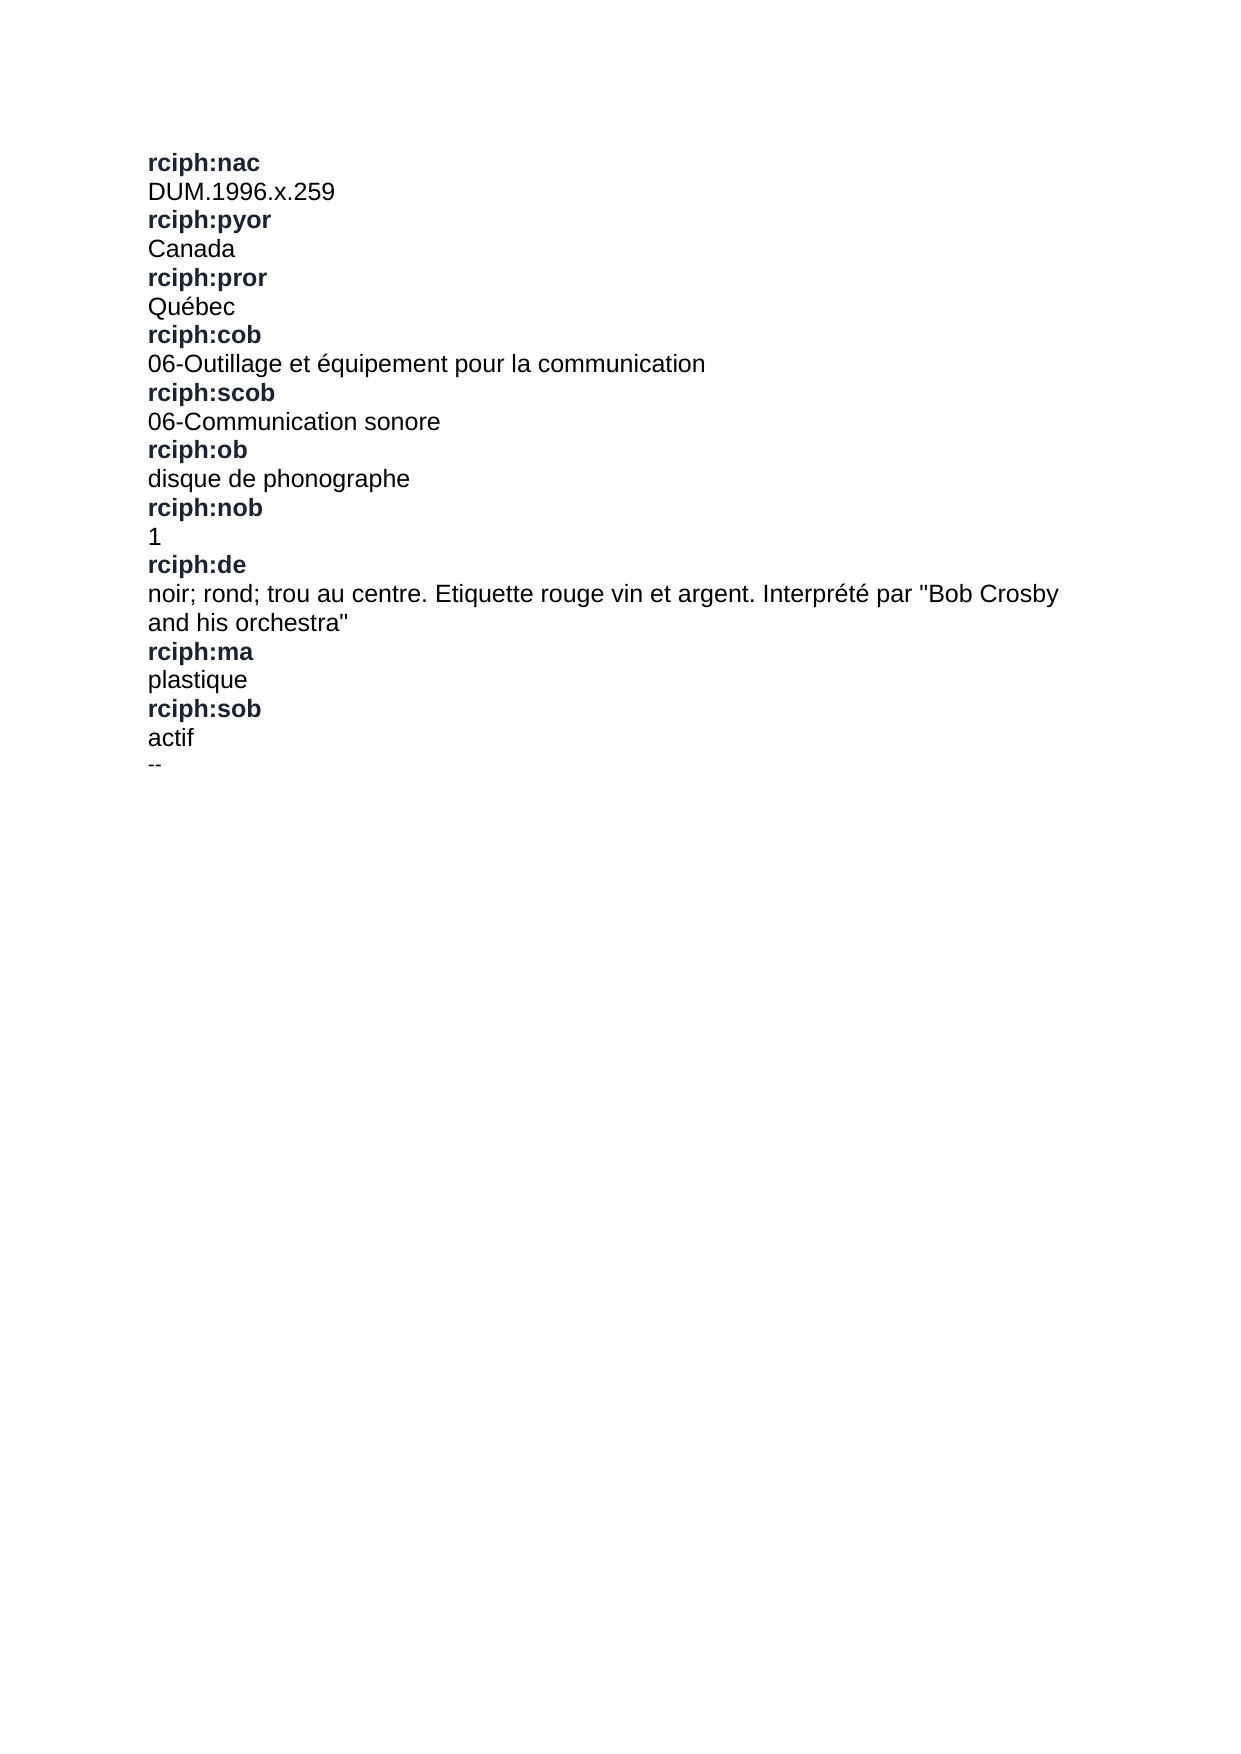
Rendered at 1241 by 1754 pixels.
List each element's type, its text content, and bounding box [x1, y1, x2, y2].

text rciph:de [148, 550, 1092, 579]
text rciph:sob [148, 694, 1092, 723]
text actif [148, 723, 1092, 751]
text rciph:ob [148, 435, 1092, 464]
text Canada [148, 234, 1092, 263]
text 06-Outillage et équipement pour la communication [148, 349, 1092, 378]
text plastique [148, 665, 1092, 694]
text Québec [148, 291, 1092, 320]
text rciph:pyor [148, 205, 1092, 234]
text rciph:ma [148, 636, 1092, 665]
text rciph:nob [148, 493, 1092, 521]
text 06-Communication sonore [148, 406, 1092, 435]
text rciph:nac [148, 148, 1092, 176]
text rciph:scob [148, 378, 1092, 406]
text 1 [148, 521, 1092, 550]
text rciph:cob [148, 320, 1092, 349]
text noir; rond; trou au centre. Etiquette rouge vin et argent. Interprété par "Bob Crosby and his orchestra" [148, 579, 1092, 636]
text disque de phonographe [148, 464, 1092, 493]
text DUM.1996.x.259 [148, 176, 1092, 205]
text rciph:pror [148, 263, 1092, 291]
text -- [148, 751, 1092, 775]
